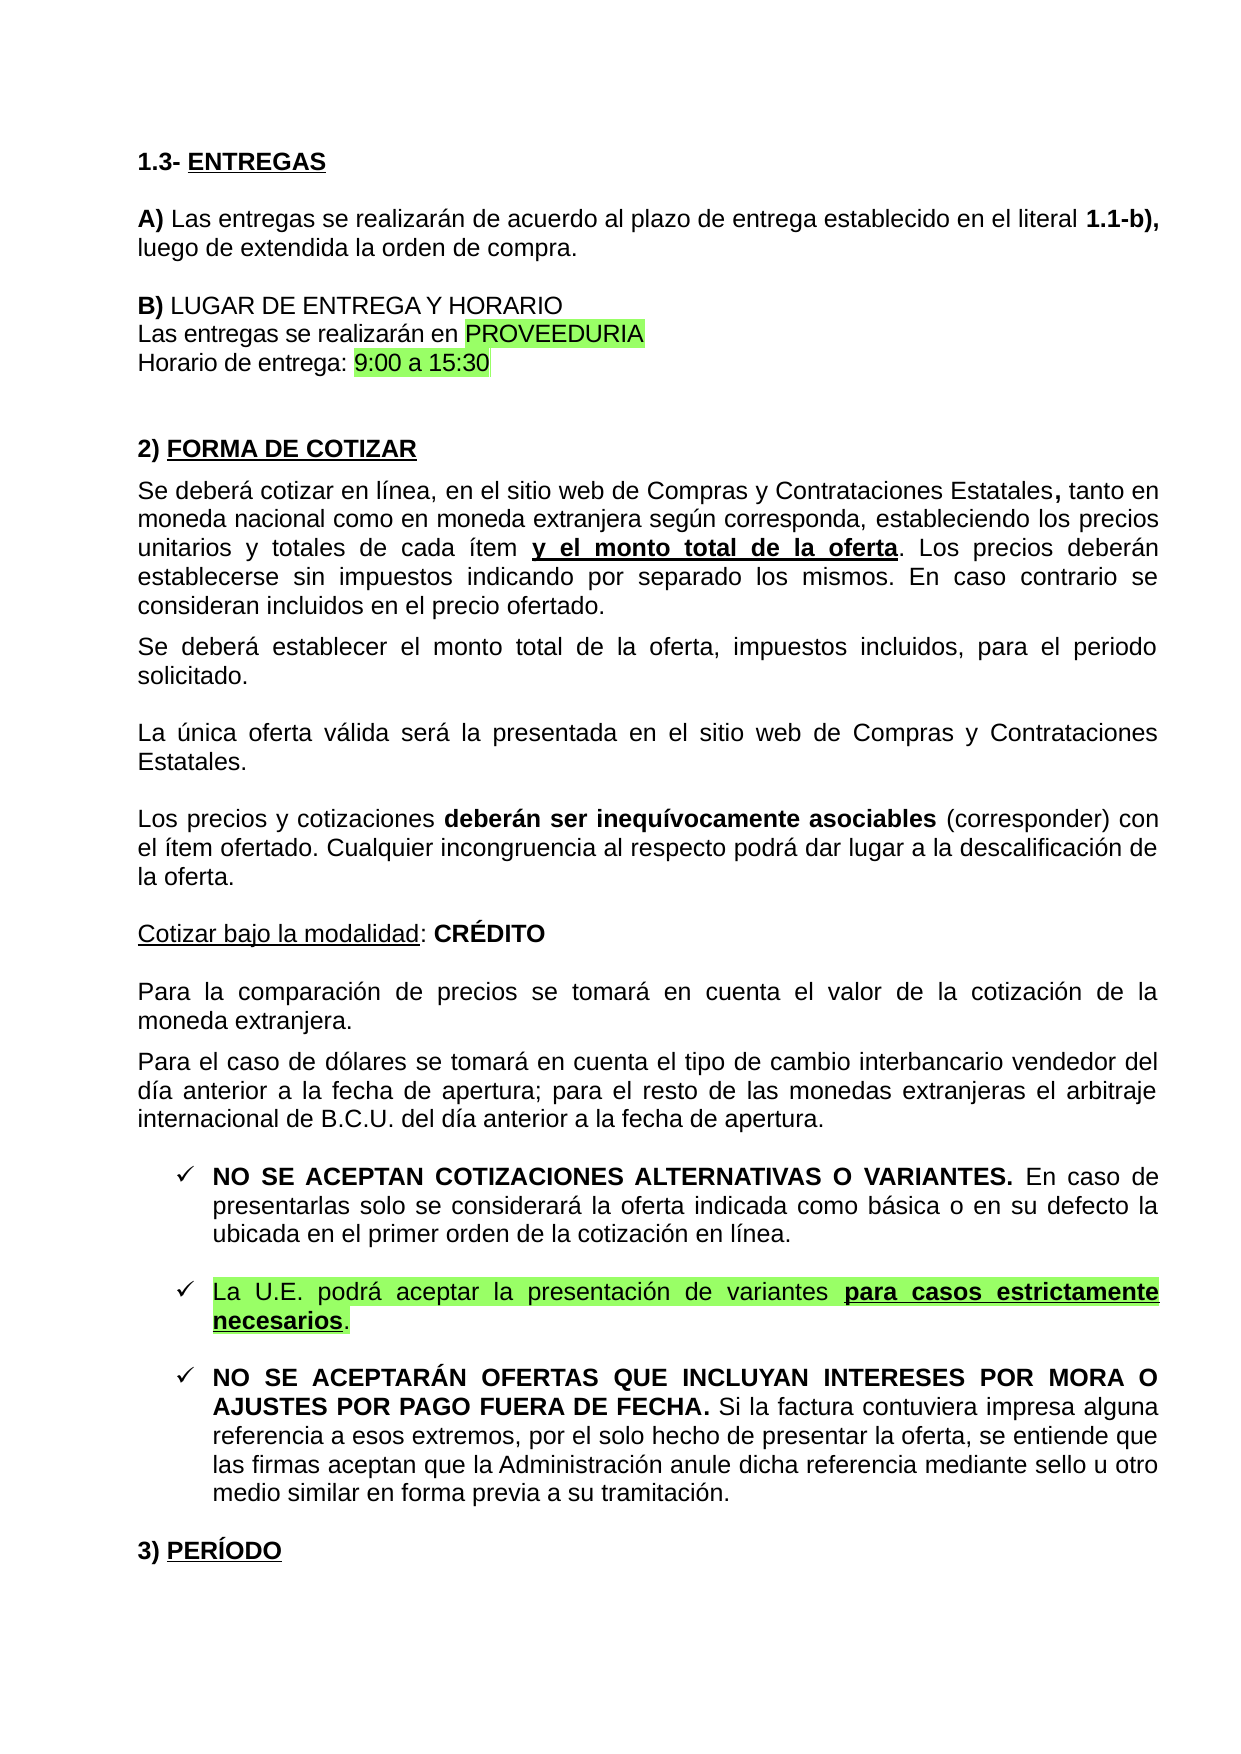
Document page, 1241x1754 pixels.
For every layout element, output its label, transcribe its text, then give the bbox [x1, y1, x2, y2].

list NO SE ACEPTAN COTIZACIONES ALTERNATIVAS O VARIANTES. En caso de presentarlas solo se considerará la oferta indicada como básica o en su defecto la ubicada en el primer orden de la cotización en línea. [175, 1162, 1159, 1248]
text B) LUGAR DE ENTREGA Y HORARIO [137, 291, 1159, 319]
text Para el caso de dólares se tomará en cuenta el tipo de cambio interbancario vendedor del día anterior a la fecha de apertura; para el resto de las monedas extranjeras el arbitraje internacional de B.C.U. del día anterior a la fecha de apertura. [137, 1047, 1159, 1133]
text 3) PERÍODO [137, 1536, 1159, 1565]
text Las entregas se realizarán en PROVEEDURIA [137, 319, 1159, 348]
text Horario de entrega: 9:00 a 15:30 [137, 348, 1159, 377]
text Se deberá establecer el monto total de la oferta, impuestos incluidos, para el periodo solicitado. [137, 632, 1159, 689]
text Cotizar bajo la modalidad: CRÉDITO [137, 919, 1159, 948]
text Se deberá cotizar en línea, en el sitio web de Compras y Contrataciones Estatales, tanto en moneda nacional como en moneda extranjera según corresponda, estableciendo los precios unitarios y totales de cada ítem y el monto total de la oferta. Los precios deberán establecerse sin impuestos indicando por separado los mismos. En caso contrario se consideran incluidos en el precio ofertado. [137, 476, 1159, 619]
text 1.3- ENTREGAS [137, 147, 1159, 176]
text La única oferta válida será la presentada en el sitio web de Compras y Contrataciones Estatales. [137, 718, 1159, 776]
text Los precios y cotizaciones deberán ser inequívocamente asociables (corresponder) con el ítem ofertado. Cualquier incongruencia al respecto podrá dar lugar a la descalificación de la oferta. [137, 804, 1159, 891]
text A) Las entregas se realizarán de acuerdo al plazo de entrega establecido en el literal 1.1-b), luego de extendida la orden de compra. [137, 204, 1159, 262]
text Para la comparación de precios se tomará en cuenta el valor de la cotización de la moneda extranjera. [137, 977, 1159, 1034]
text 2) Forma de Cotizar [137, 434, 1159, 463]
list La U.E. podrá aceptar la presentación de variantes para casos estrictamente necesarios. [175, 1277, 1159, 1334]
list NO SE ACEPTARÁN OFERTAS QUE INCLUYAN INTERESES POR MORA O AJUSTES POR PAGO FUERA DE FECHA. Si la factura contuviera impresa alguna referencia a esos extremos, por el solo hecho de presentar la oferta, se entiende que las firmas aceptan que la Administración anule dicha referencia mediante sello u otro medio similar en forma previa a su tramitación. [175, 1363, 1159, 1507]
